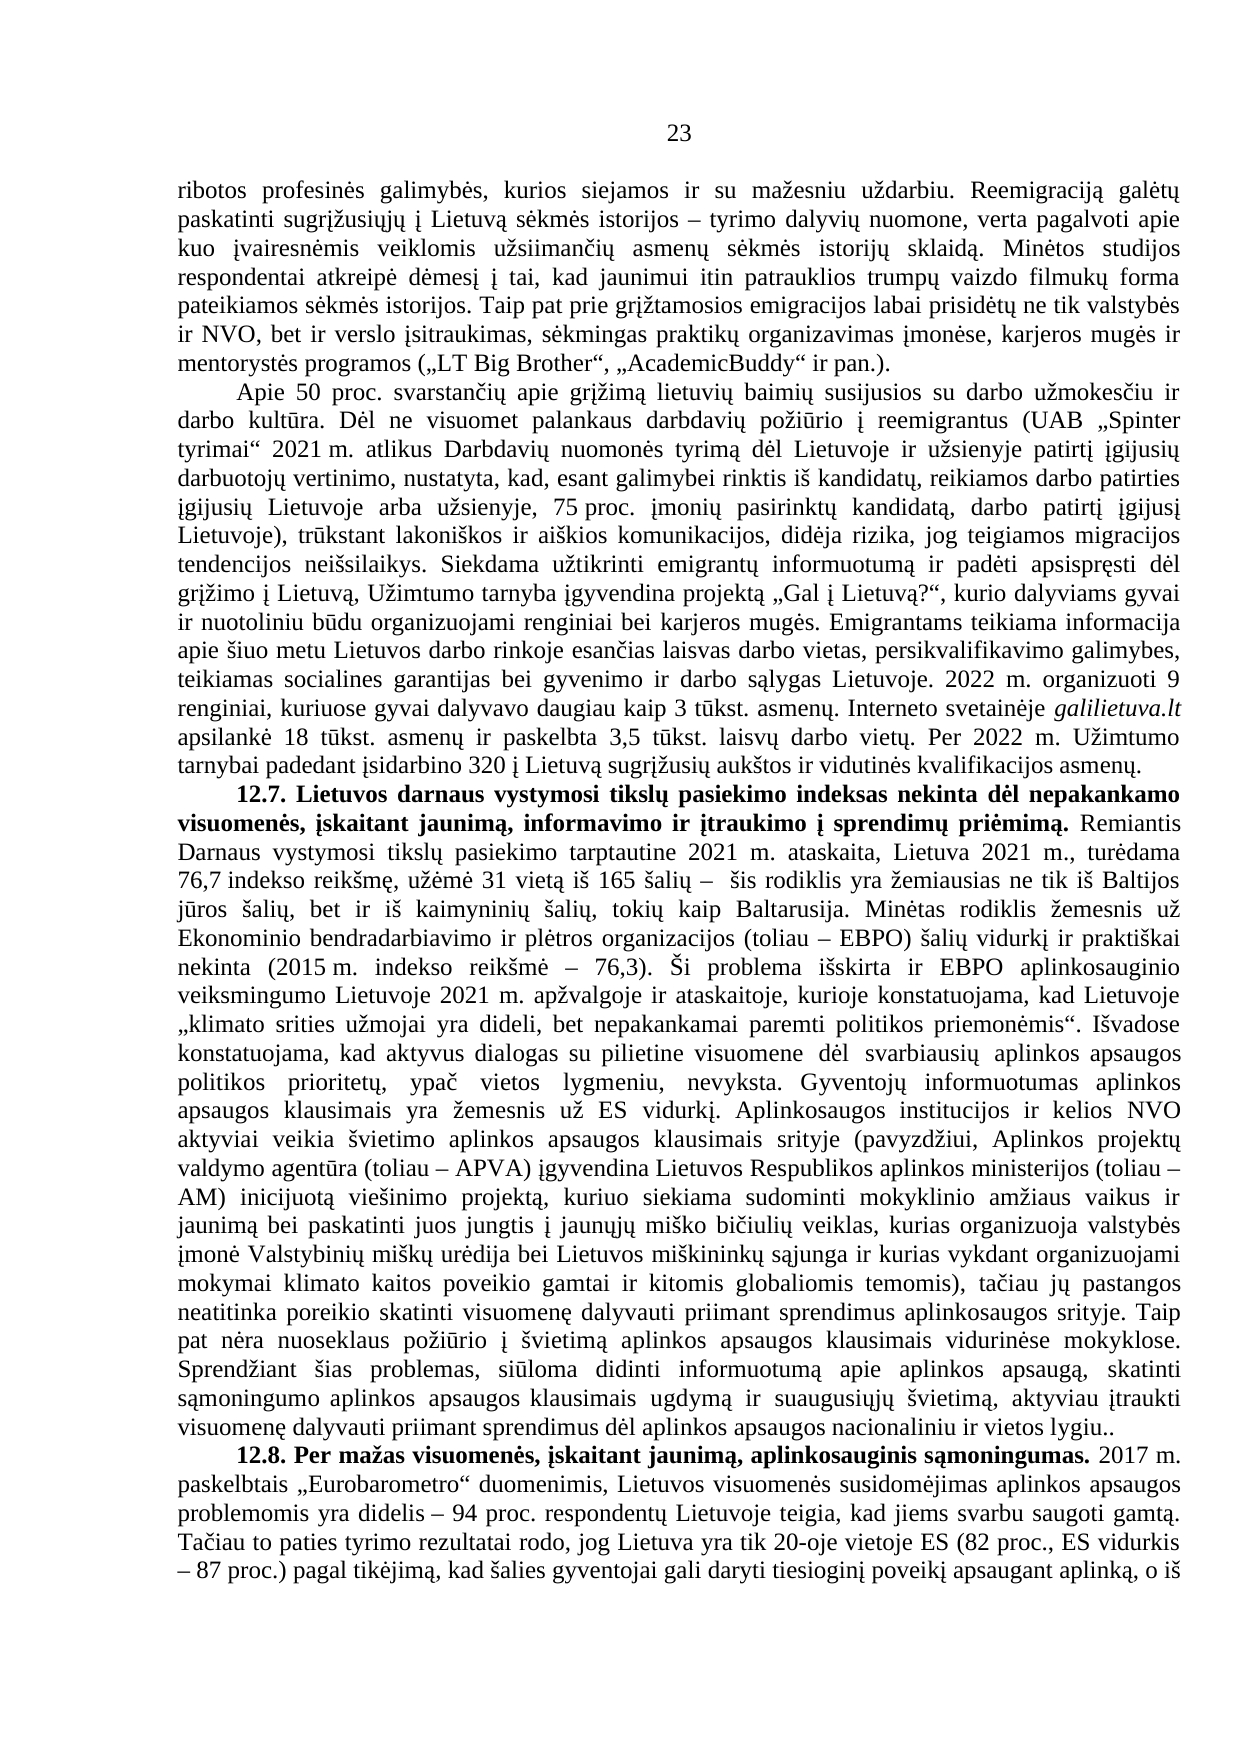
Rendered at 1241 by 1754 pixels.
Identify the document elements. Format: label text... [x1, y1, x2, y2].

text 12.8. Per mažas visuomenės, įskaitant jaunimą, aplinkosauginis sąmoningumas. 2017 m. paskelbtais „Eurobarometro“ duomenimis, Lietuvos visuomenės susidomėjimas aplinkos apsaugos problemomis yra didelis – 94 proc. respondentų Lietuvoje teigia, kad jiems svarbu saugoti gamtą. Tačiau to paties tyrimo rezultatai rodo, jog Lietuva yra tik 20-oje vietoje ES (82 proc., ES vidurkis – 87 proc.) pagal tikėjimą, kad šalies gyventojai gali daryti tiesioginį poveikį apsaugant aplinką, o iš [177, 1441, 1181, 1584]
text ribotos profesinės galimybės, kurios siejamos ir su mažesniu uždarbiu. Reemigraciją galėtų paskatinti sugrįžusiųjų į Lietuvą sėkmės istorijos – tyrimo dalyvių nuomone, verta pagalvoti apie kuo įvairesnėmis veiklomis užsiimančių asmenų sėkmės istorijų sklaidą. Minėtos studijos respondentai atkreipė dėmesį į tai, kad jaunimui itin patrauklios trumpų vaizdo filmukų forma pateikiamos sėkmės istorijos. Taip pat prie grįžtamosios emigracijos labai prisidėtų ne tik valstybės ir NVO, bet ir verslo įsitraukimas, sėkmingas praktikų organizavimas įmonėse, karjeros mugės ir mentorystės programos („LT Big Brother“, „AcademicBuddy“ ir pan.). [177, 176, 1181, 377]
text Apie 50 proc. svarstančių apie grįžimą lietuvių baimių susijusios su darbo užmokesčiu ir darbo kultūra. Dėl ne visuomet palankaus darbdavių požiūrio į reemigrantus (UAB „Spinter tyrimai“ 2021 m. atlikus Darbdavių nuomonės tyrimą dėl Lietuvoje ir užsienyje patirtį įgijusių darbuotojų vertinimo, nustatyta, kad, esant galimybei rinktis iš kandidatų, reikiamos darbo patirties įgijusių Lietuvoje arba užsienyje, 75 proc. įmonių pasirinktų kandidatą, darbo patirtį įgijusį Lietuvoje), trūkstant lakoniškos ir aiškios komunikacijos, didėja rizika, jog teigiamos migracijos tendencijos neišsilaikys. Siekdama užtikrinti emigrantų informuotumą ir padėti apsispręsti dėl grįžimo į Lietuvą, Užimtumo tarnyba įgyvendina projektą „Gal į Lietuvą?“, kurio dalyviams gyvai ir nuotoliniu būdu organizuojami renginiai bei karjeros mugės. Emigrantams teikiama informacija apie šiuo metu Lietuvos darbo rinkoje esančias laisvas darbo vietas, persikvalifikavimo galimybes, teikiamas socialines garantijas bei gyvenimo ir darbo sąlygas Lietuvoje. 2022 m. organizuoti 9 renginiai, kuriuose gyvai dalyvavo daugiau kaip 3 tūkst. asmenų. Interneto svetainėje galilietuva.lt apsilankė 18 tūkst. asmenų ir paskelbta 3,5 tūkst. laisvų darbo vietų. Per 2022 m. Užimtumo tarnybai padedant įsidarbino 320 į Lietuvą sugrįžusių aukštos ir vidutinės kvalifikacijos asmenų. [177, 377, 1181, 779]
text 12.7. Lietuvos darnaus vystymosi tikslų pasiekimo indeksas nekinta dėl nepakankamo visuomenės, įskaitant jaunimą, informavimo ir įtraukimo į sprendimų priėmimą. Remiantis Darnaus vystymosi tikslų pasiekimo tarptautine 2021 m. ataskaita, Lietuva 2021 m., turėdama 76,7 indekso reikšmę, užėmė 31 vietą iš 165 šalių – šis rodiklis yra žemiausias ne tik iš Baltijos jūros šalių, bet ir iš kaimyninių šalių, tokių kaip Baltarusija. Minėtas rodiklis žemesnis už Ekonominio bendradarbiavimo ir plėtros organizacijos (toliau – EBPO) šalių vidurkį ir praktiškai nekinta (2015 m. indekso reikšmė – 76,3). Ši problema išskirta ir EBPO aplinkosauginio veiksmingumo Lietuvoje 2021 m. apžvalgoje ir ataskaitoje, kurioje konstatuojama, kad Lietuvoje „klimato srities užmojai yra dideli, bet nepakankamai paremti politikos priemonėmis“. Išvadose konstatuojama, kad aktyvus dialogas su pilietine visuomene dėl svarbiausių aplinkos apsaugos politikos prioritetų, ypač vietos lygmeniu, nevyksta. Gyventojų informuotumas aplinkos apsaugos klausimais yra žemesnis už ES vidurkį. Aplinkosaugos institucijos ir kelios NVO aktyviai veikia švietimo aplinkos apsaugos klausimais srityje (pavyzdžiui, Aplinkos projektų valdymo agentūra (toliau – APVA) įgyvendina Lietuvos Respublikos aplinkos ministerijos (toliau – AM) inicijuotą viešinimo projektą, kuriuo siekiama sudominti mokyklinio amžiaus vaikus ir jaunimą bei paskatinti juos jungtis į jaunųjų miško bičiulių veiklas, kurias organizuoja valstybės įmonė Valstybinių miškų urėdija bei Lietuvos miškininkų sąjunga ir kurias vykdant organizuojami mokymai klimato kaitos poveikio gamtai ir kitomis globaliomis temomis), tačiau jų pastangos neatitinka poreikio skatinti visuomenę dalyvauti priimant sprendimus aplinkosaugos srityje. Taip pat nėra nuoseklaus požiūrio į švietimą aplinkos apsaugos klausimais vidurinėse mokyklose. Sprendžiant šias problemas, siūloma didinti informuotumą apie aplinkos apsaugą, skatinti sąmoningumo aplinkos apsaugos klausimais ugdymą ir suaugusiųjų švietimą, aktyviau įtraukti visuomenę dalyvauti priimant sprendimus dėl aplinkos apsaugos nacionaliniu ir vietos lygiu.. [177, 779, 1181, 1441]
